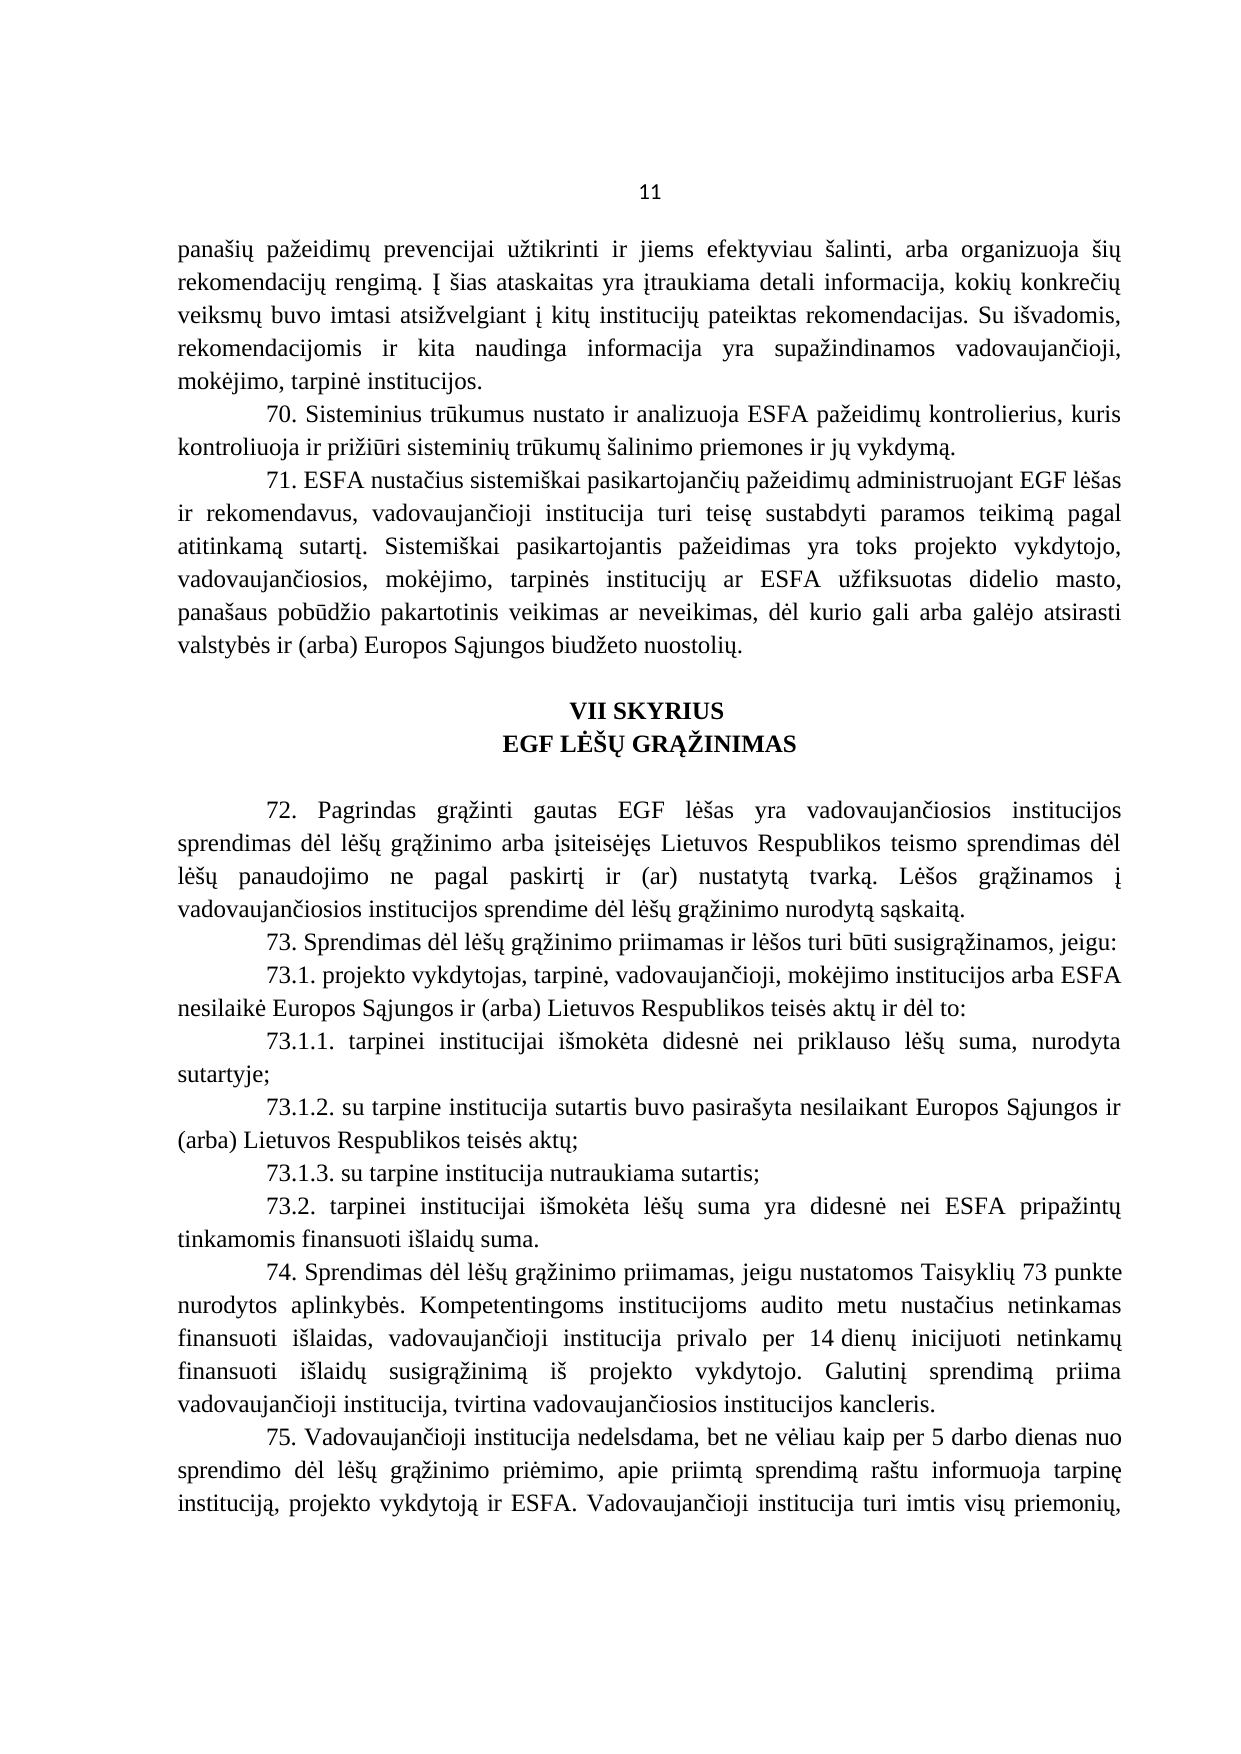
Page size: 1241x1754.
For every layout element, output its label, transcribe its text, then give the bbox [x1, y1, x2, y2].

text 75. Vadovaujančioji institucija nedelsdama, bet ne vėliau kaip per 5 darbo dienas nuo sprendimo dėl lėšų grąžinimo priėmimo, apie priimtą sprendimą raštu informuoja tarpinę instituciją, projekto vykdytoją ir ESFA. Vadovaujančioji institucija turi imtis visų priemonių, [177, 1422, 1122, 1517]
text EGF LĖŠŲ GRĄŽINIMAS [177, 729, 1122, 758]
text 73.1. projekto vykdytojas, tarpinė, vadovaujančioji, mokėjimo institucijos arba ESFA nesilaikė Europos Sąjungos ir (arba) Lietuvos Respublikos teisės aktų ir dėl to: [177, 960, 1122, 1022]
text 74. Sprendimas dėl lėšų grąžinimo priimamas, jeigu nustatomos Taisyklių 73 punkte nurodytos aplinkybės. Kompetentingoms institucijoms audito metu nustačius netinkamas finansuoti išlaidas, vadovaujančioji institucija privalo per 14 dienų inicijuoti netinkamų finansuoti išlaidų susigrąžinimą iš projekto vykdytojo. Galutinį sprendimą priima vadovaujančioji institucija, tvirtina vadovaujančiosios institucijos kancleris. [177, 1257, 1122, 1418]
text 72. Pagrindas grąžinti gautas EGF lėšas yra vadovaujančiosios institucijos sprendimas dėl lėšų grąžinimo arba įsiteisėjęs Lietuvos Respublikos teismo sprendimas dėl lėšų panaudojimo ne pagal paskirtį ir (ar) nustatytą tvarką. Lėšos grąžinamos į vadovaujančiosios institucijos sprendime dėl lėšų grąžinimo nurodytą sąskaitą. [177, 795, 1122, 923]
text 70. Sisteminius trūkumus nustato ir analizuoja ESFA pažeidimų kontrolierius, kuris kontroliuoja ir prižiūri sisteminių trūkumų šalinimo priemones ir jų vykdymą. [177, 399, 1122, 461]
text VII SKYRIUS [177, 696, 1122, 725]
text 73.2. tarpinei institucijai išmokėta lėšų suma yra didesnė nei ESFA pripažintų tinkamomis finansuoti išlaidų suma. [177, 1191, 1122, 1253]
text 73.1.3. su tarpine institucija nutraukiama sutartis; [177, 1158, 1122, 1187]
text 73. Sprendimas dėl lėšų grąžinimo priimamas ir lėšos turi būti susigrąžinamos, jeigu: [177, 927, 1122, 956]
text 73.1.1. tarpinei institucijai išmokėta didesnė nei priklauso lėšų suma, nurodyta sutartyje; [177, 1026, 1122, 1088]
text panašių pažeidimų prevencijai užtikrinti ir jiems efektyviau šalinti, arba organizuoja šių rekomendacijų rengimą. Į šias ataskaitas yra įtraukiama detali informacija, kokių konkrečių veiksmų buvo imtasi atsižvelgiant į kitų institucijų pateiktas rekomendacijas. Su išvadomis, rekomendacijomis ir kita naudinga informacija yra supažindinamos vadovaujančioji, mokėjimo, tarpinė institucijos. [177, 234, 1122, 394]
text 73.1.2. su tarpine institucija sutartis buvo pasirašyta nesilaikant Europos Sąjungos ir (arba) Lietuvos Respublikos teisės aktų; [177, 1092, 1122, 1154]
text 71. ESFA nustačius sistemiškai pasikartojančių pažeidimų administruojant EGF lėšas ir rekomendavus, vadovaujančioji institucija turi teisę sustabdyti paramos teikimą pagal atitinkamą sutartį. Sistemiškai pasikartojantis pažeidimas yra toks projekto vykdytojo, vadovaujančiosios, mokėjimo, tarpinės institucijų ar ESFA užfiksuotas didelio masto, panašaus pobūdžio pakartotinis veikimas ar neveikimas, dėl kurio gali arba galėjo atsirasti valstybės ir (arba) Europos Sąjungos biudžeto nuostolių. [177, 465, 1122, 659]
